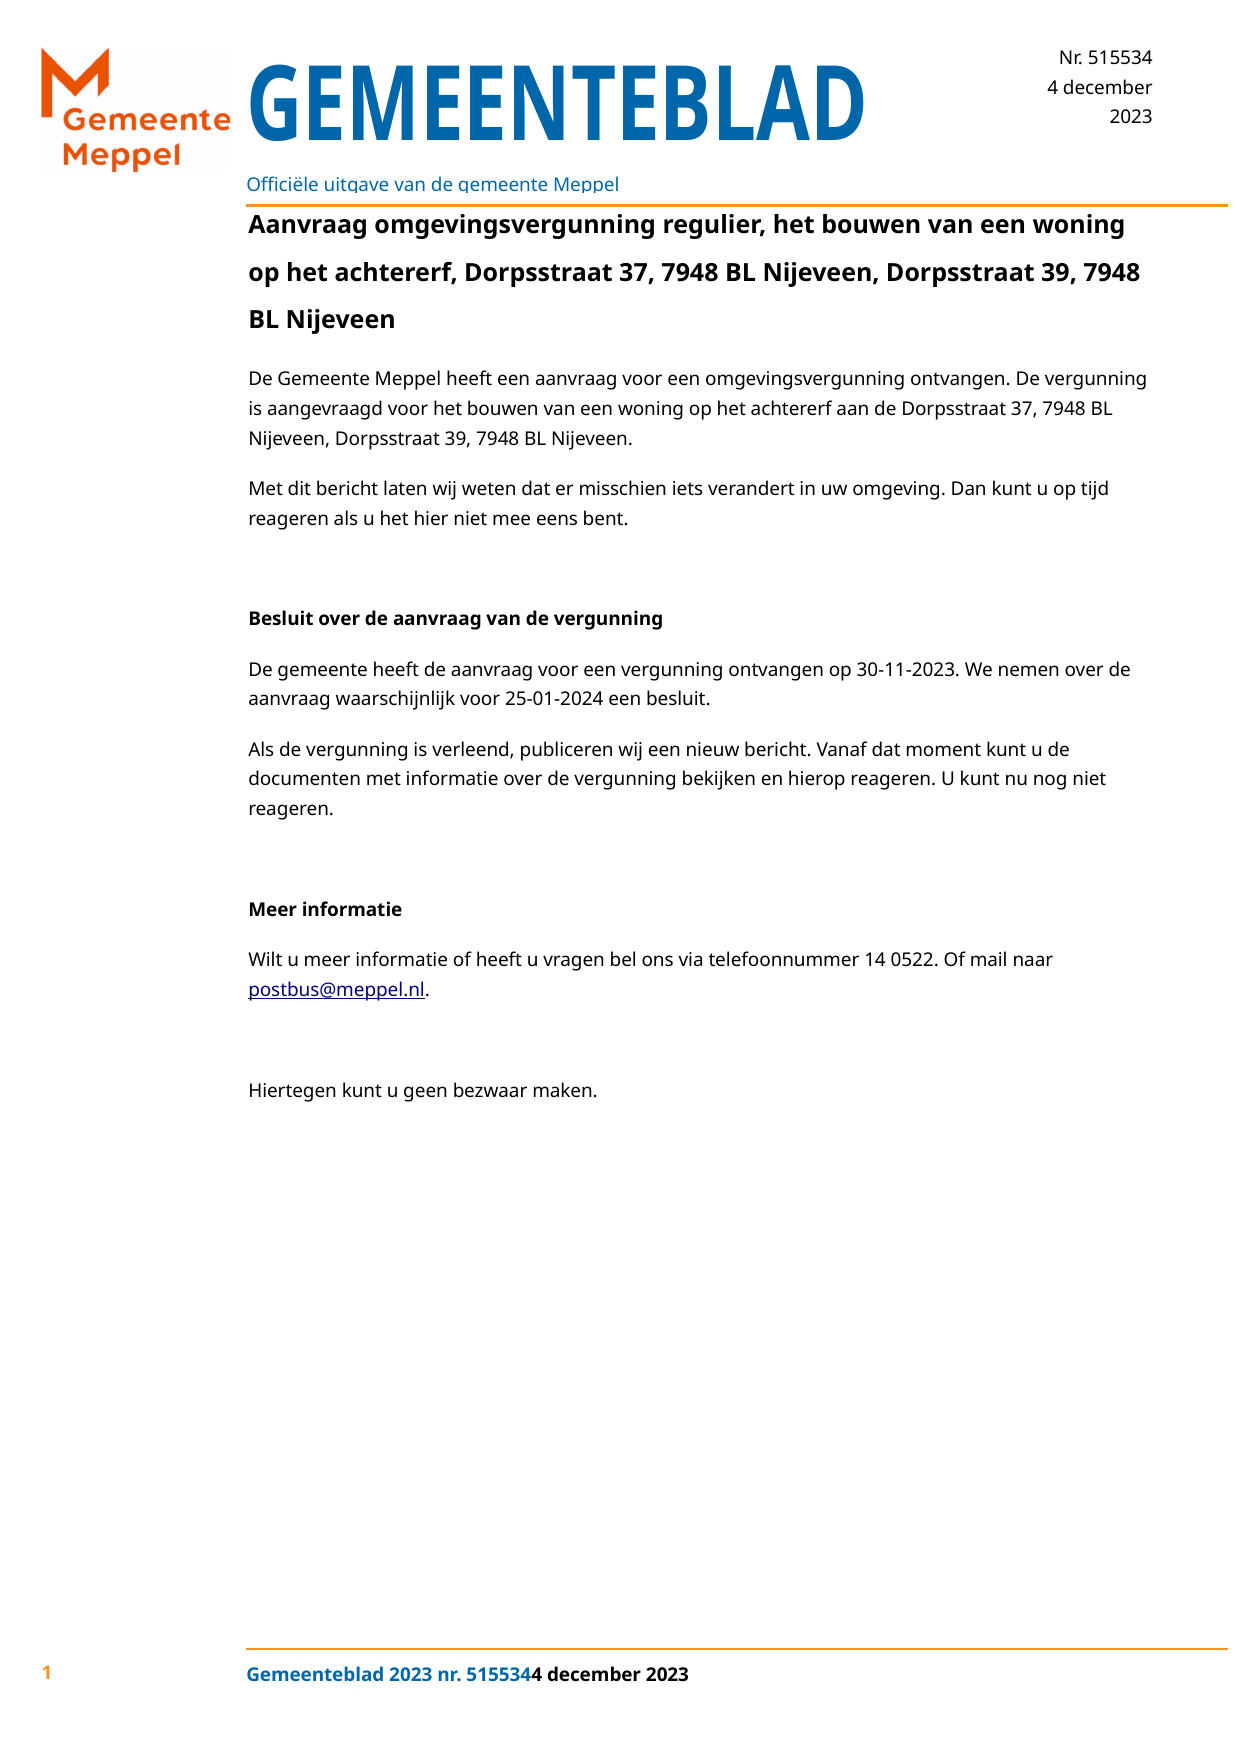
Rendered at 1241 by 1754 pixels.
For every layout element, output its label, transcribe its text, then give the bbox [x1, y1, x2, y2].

text Met dit bericht laten wij weten dat er misschien iets verandert in uw omgeving. Dan kunt u op tijd reageren als u het hier niet mee eens bent. [248, 475, 1152, 530]
text Aanvraag omgevingsvergunning regulier, het bouwen van een woning op het achtererf, Dorpsstraat 37, 7948 BL Nijeveen, Dorpsstraat 39, 7948 BL Nijeveen [248, 207, 1152, 336]
picture [41, 47, 231, 172]
text Wilt u meer informatie of heeft u vragen bel ons via telefoonnummer 14 0522. Of mail naar postbus@meppel.nl. [248, 946, 1152, 1002]
text De Gemeente Meppel heeft een aanvraag voor een omgevingsvergunning ontvangen. De vergunning is aangevraagd voor het bouwen van een woning op het achtererf aan de Dorpsstraat 37, 7948 BL Nijeveen, Dorpsstraat 39, 7948 BL Nijeveen. [248, 366, 1152, 450]
text Hiertegen kunt u geen bezwaar maken. [248, 1077, 1152, 1102]
text De gemeente heeft de aanvraag voor een vergunning ontvangen op 30-11-2023. We nemen over de aanvraag waarschijnlijk voor 25-01-2024 een besluit. [248, 656, 1152, 711]
text Besluit over de aanvraag van de vergunning [248, 606, 1152, 631]
text Meer informatie [248, 896, 1152, 922]
text Als de vergunning is verleend, publiceren wij een nieuw bericht. Vanaf dat moment kunt u de documenten met informatie over de vergunning bekijken en hierop reageren. U kunt nu nog niet reageren. [248, 736, 1152, 821]
